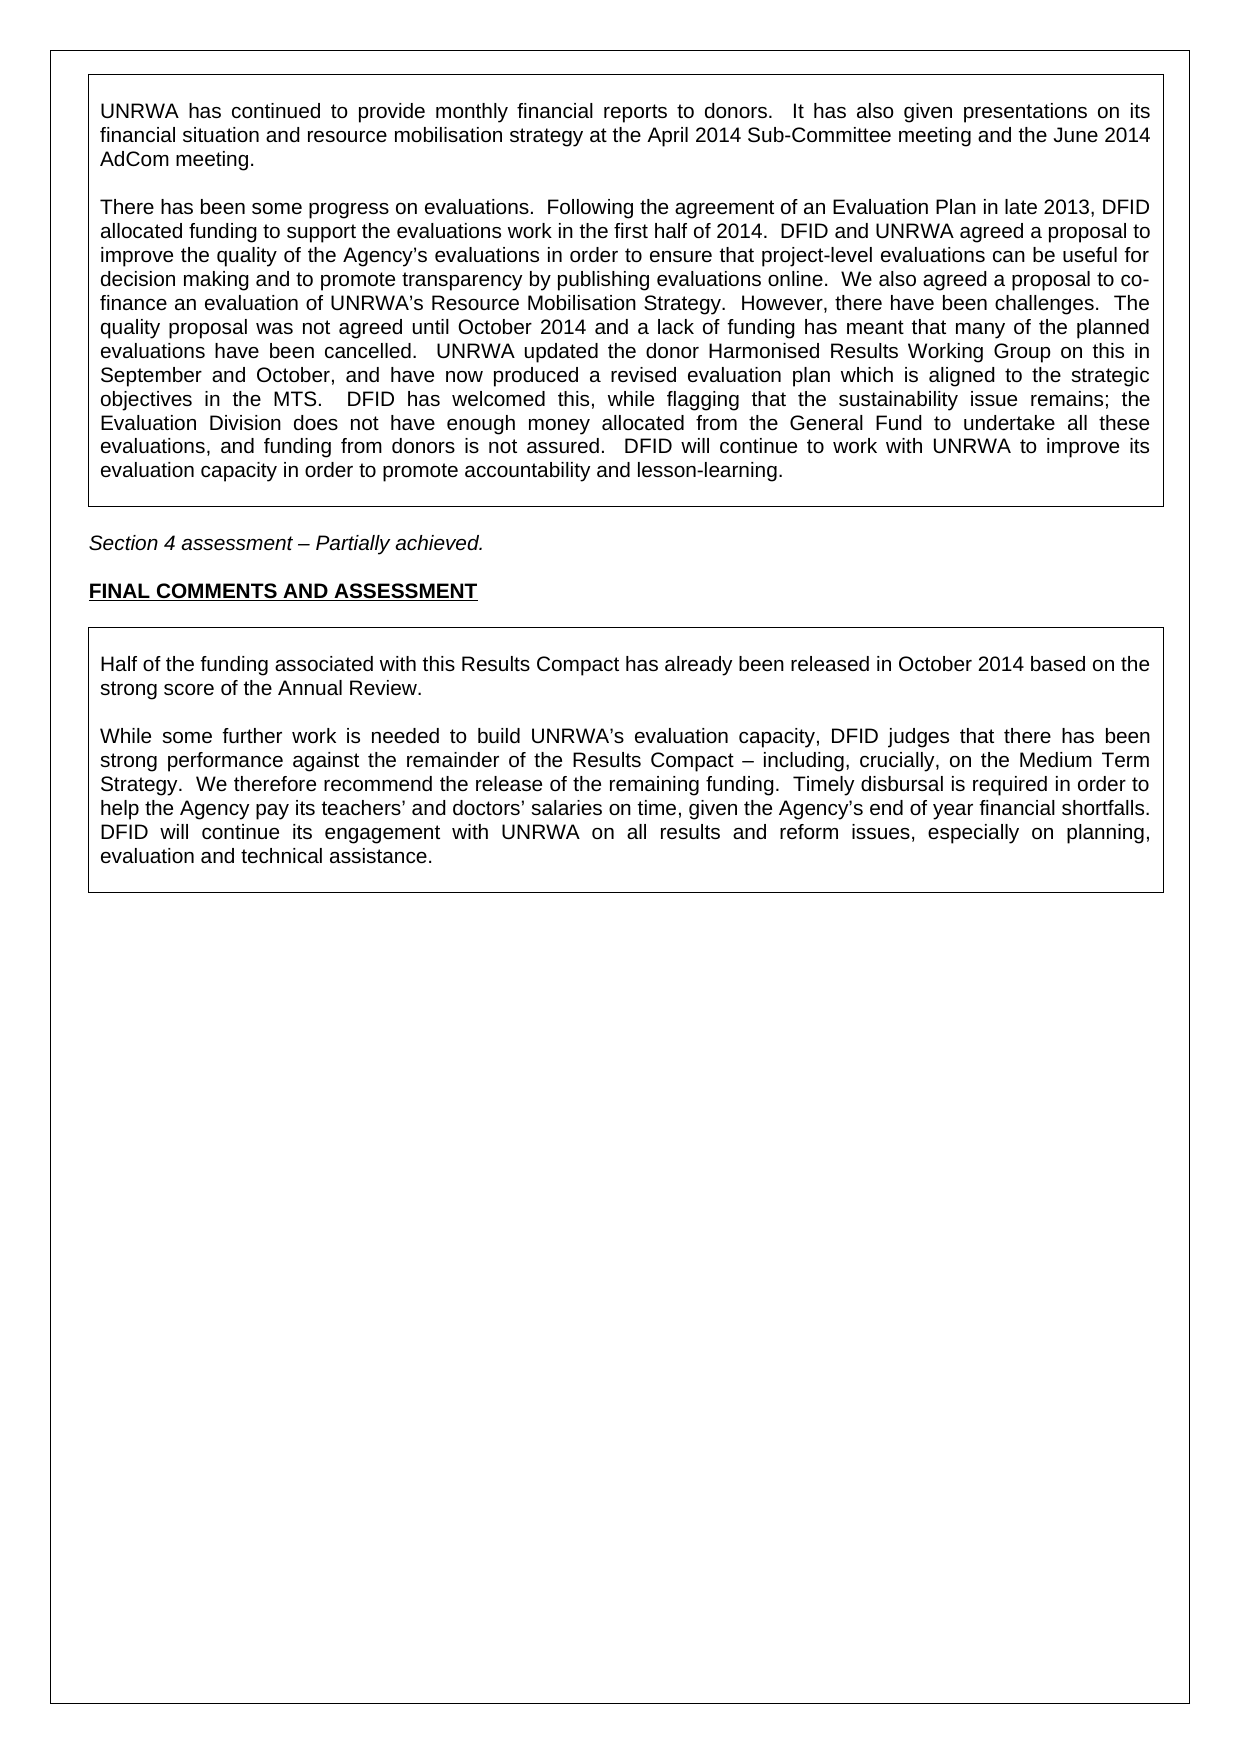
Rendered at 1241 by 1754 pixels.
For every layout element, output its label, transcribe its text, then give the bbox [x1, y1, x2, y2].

text FINAL COMMENTS AND ASSESSMENT [89, 579, 1152, 603]
table_header UNRWA has continued to provide monthly financial reports to donors. It has also given presentations on its financial situation and resource mobilisation strategy at the April 2014 Sub-Committee meeting and the June 2014 AdCom meeting. There has been some progress on evaluations. Following the agreement of an Evaluation Plan in late 2013, DFID allocated funding to support the evaluations work in the first half of 2014. DFID and UNRWA agreed a proposal to improve the quality of the Agency’s evaluations in order to ensure that project-level evaluations can be useful for decision making and to promote transparency by publishing evaluations online. We also agreed a proposal to co-finance an evaluation of UNRWA’s Resource Mobilisation Strategy. However, there have been challenges. The quality proposal was not agreed until October 2014 and a lack of funding has meant that many of the planned evaluations have been cancelled. UNRWA updated the donor Harmonised Results Working Group on this in September and October, and have now produced a revised evaluation plan which is aligned to the strategic objectives in the MTS. DFID has welcomed this, while flagging that the sustainability issue remains; the Evaluation Division does not have enough money allocated from the General Fund to undertake all these evaluations, and funding from donors is not assured. DFID will continue to work with UNRWA to improve its evaluation capacity in order to promote accountability and lesson-learning. [89, 75, 1163, 506]
text Section 4 assessment – Partially achieved. [89, 531, 1152, 555]
table_header Half of the funding associated with this Results Compact has already been released in October 2014 based on the strong score of the Annual Review. While some further work is needed to build UNRWA’s evaluation capacity, DFID judges that there has been strong performance against the remainder of the Results Compact – including, crucially, on the Medium Term Strategy. We therefore recommend the release of the remaining funding. Timely disbursal is required in order to help the Agency pay its teachers’ and doctors’ salaries on time, given the Agency’s end of year financial shortfalls. DFID will continue its engagement with UNRWA on all results and reform issues, especially on planning, evaluation and technical assistance. [89, 628, 1163, 892]
